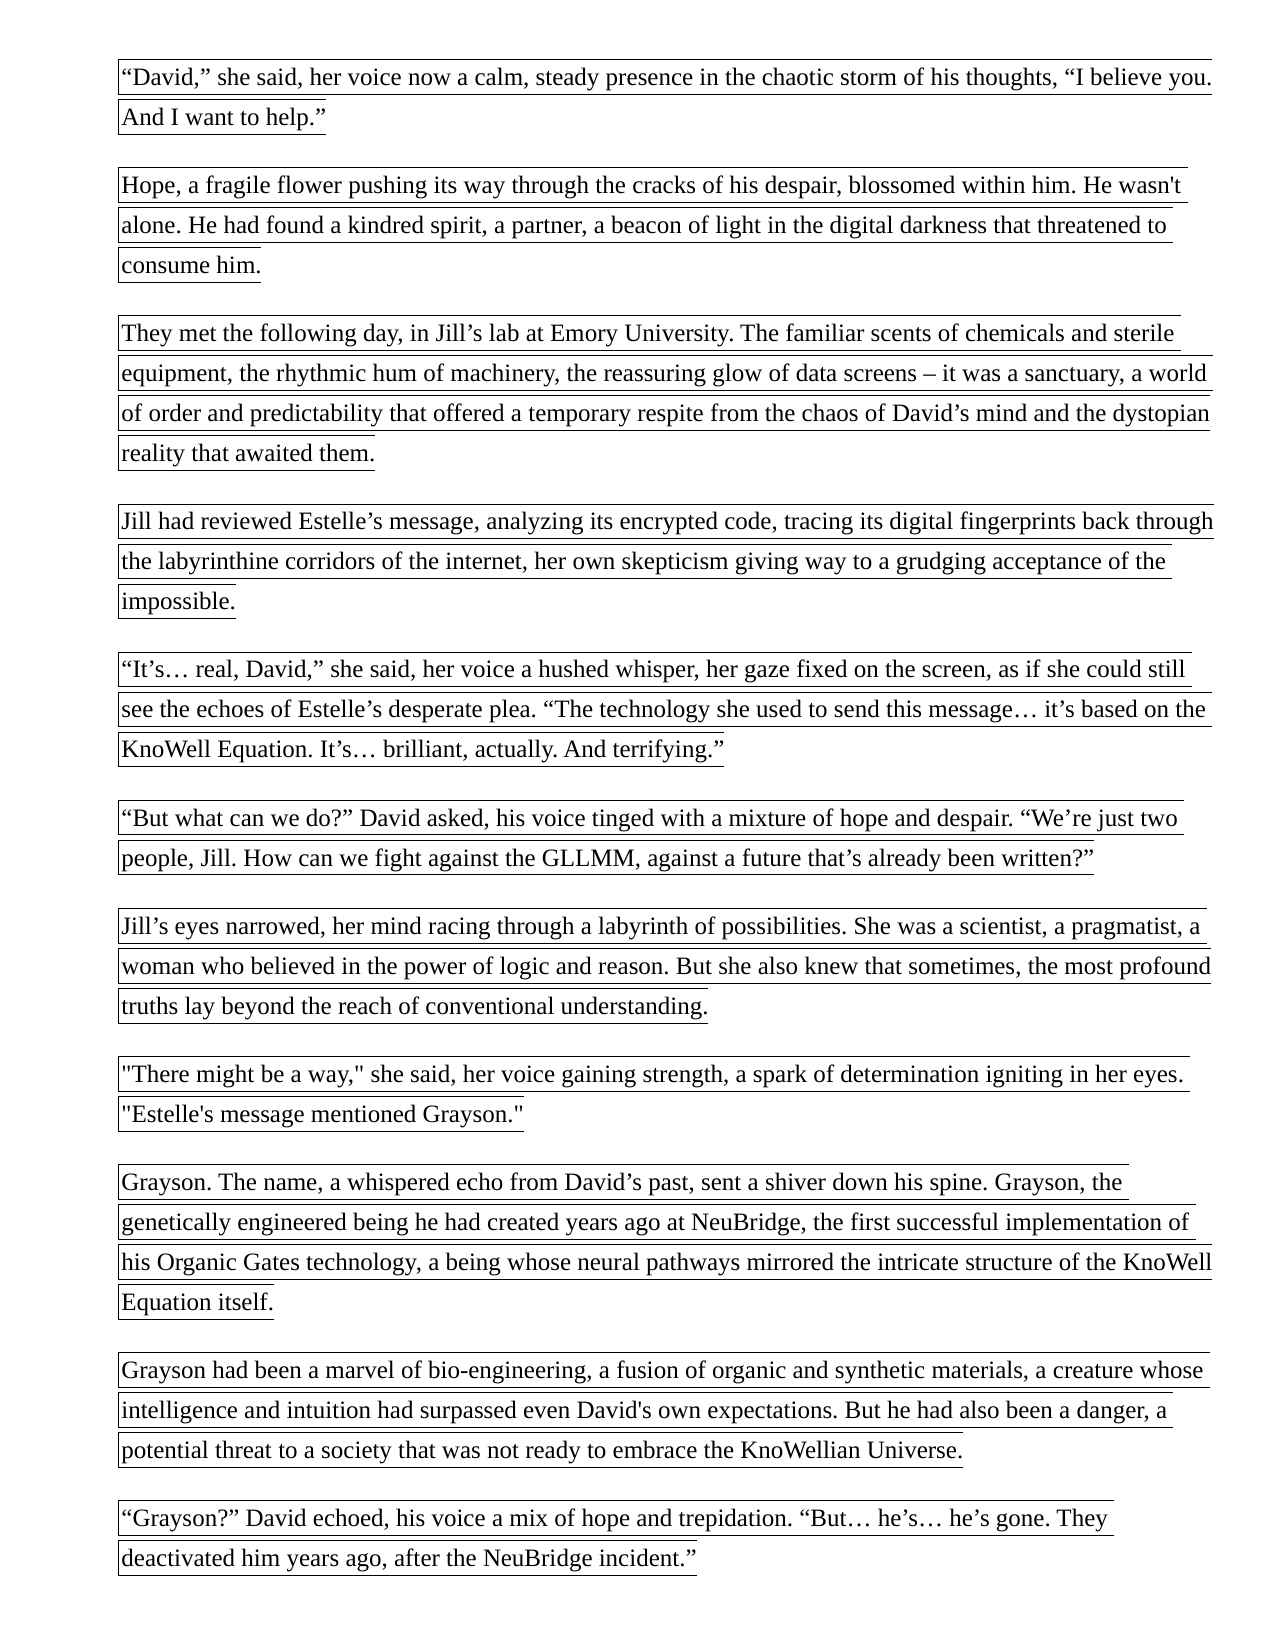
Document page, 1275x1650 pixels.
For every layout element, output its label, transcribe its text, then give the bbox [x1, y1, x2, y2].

text “Grayson?” David echoed, his voice a mix of hope and trepidation. “But… he’s… he’s gone. They deactivated him years ago, after the NeuBridge incident.” [118, 1500, 1216, 1575]
text Jill’s eyes narrowed, her mind racing through a labyrinth of possibilities. She was a scientist, a pragmatist, a woman who believed in the power of logic and reason. But she also knew that sometimes, the most profound truths lay beyond the reach of conventional understanding. [118, 908, 1216, 1023]
text Grayson. The name, a whispered echo from David’s past, sent a shiver down his spine. Grayson, the genetically engineered being he had created years ago at NeuBridge, the first successful implementation of his Organic Gates technology, a being whose neural pathways mirrored the intricate structure of the KnoWell Equation itself. [118, 1164, 1216, 1319]
text Hope, a fragile flower pushing its way through the cracks of his despair, blossomed within him. He wasn't alone. He had found a kindred spirit, a partner, a beacon of light in the digital darkness that threatened to consume him. [118, 167, 1216, 282]
text They met the following day, in Jill’s lab at Emory University. The familiar scents of chemicals and sterile equipment, the rhythmic hum of machinery, the reassuring glow of data screens – it was a sanctuary, a world of order and predictability that offered a temporary respite from the chaos of David’s mind and the dystopian reality that awaited them. [118, 315, 1216, 470]
text "There might be a way," she said, her voice gaining strength, a spark of determination igniting in her eyes. "Estelle's message mentioned Grayson." [118, 1056, 1216, 1131]
text Grayson had been a marvel of bio-engineering, a fusion of organic and synthetic materials, a creature whose intelligence and intuition had surpassed even David's own expectations. But he had also been a danger, a potential threat to a society that was not ready to embrace the KnoWellian Universe. [118, 1352, 1216, 1467]
text “But what can we do?” David asked, his voice tinged with a mixture of hope and despair. “We’re just two people, Jill. How can we fight against the GLLMM, against a future that’s already been written?” [118, 800, 1216, 874]
text “It’s… real, David,” she said, her voice a hushed whisper, her gaze fixed on the screen, as if she could still see the echoes of Estelle’s desperate plea. “The technology she used to send this message… it’s based on the KnoWell Equation. It’s… brilliant, actually. And terrifying.” [118, 652, 1216, 766]
text Jill had reviewed Estelle’s message, analyzing its encrypted code, tracing its digital fingerprints back through the labyrinthine corridors of the internet, her own skepticism giving way to a grudging acceptance of the impossible. [118, 503, 1216, 618]
text “David,” she said, her voice now a calm, steady presence in the chaotic storm of his thoughts, “I believe you. And I want to help.” [118, 59, 1216, 134]
